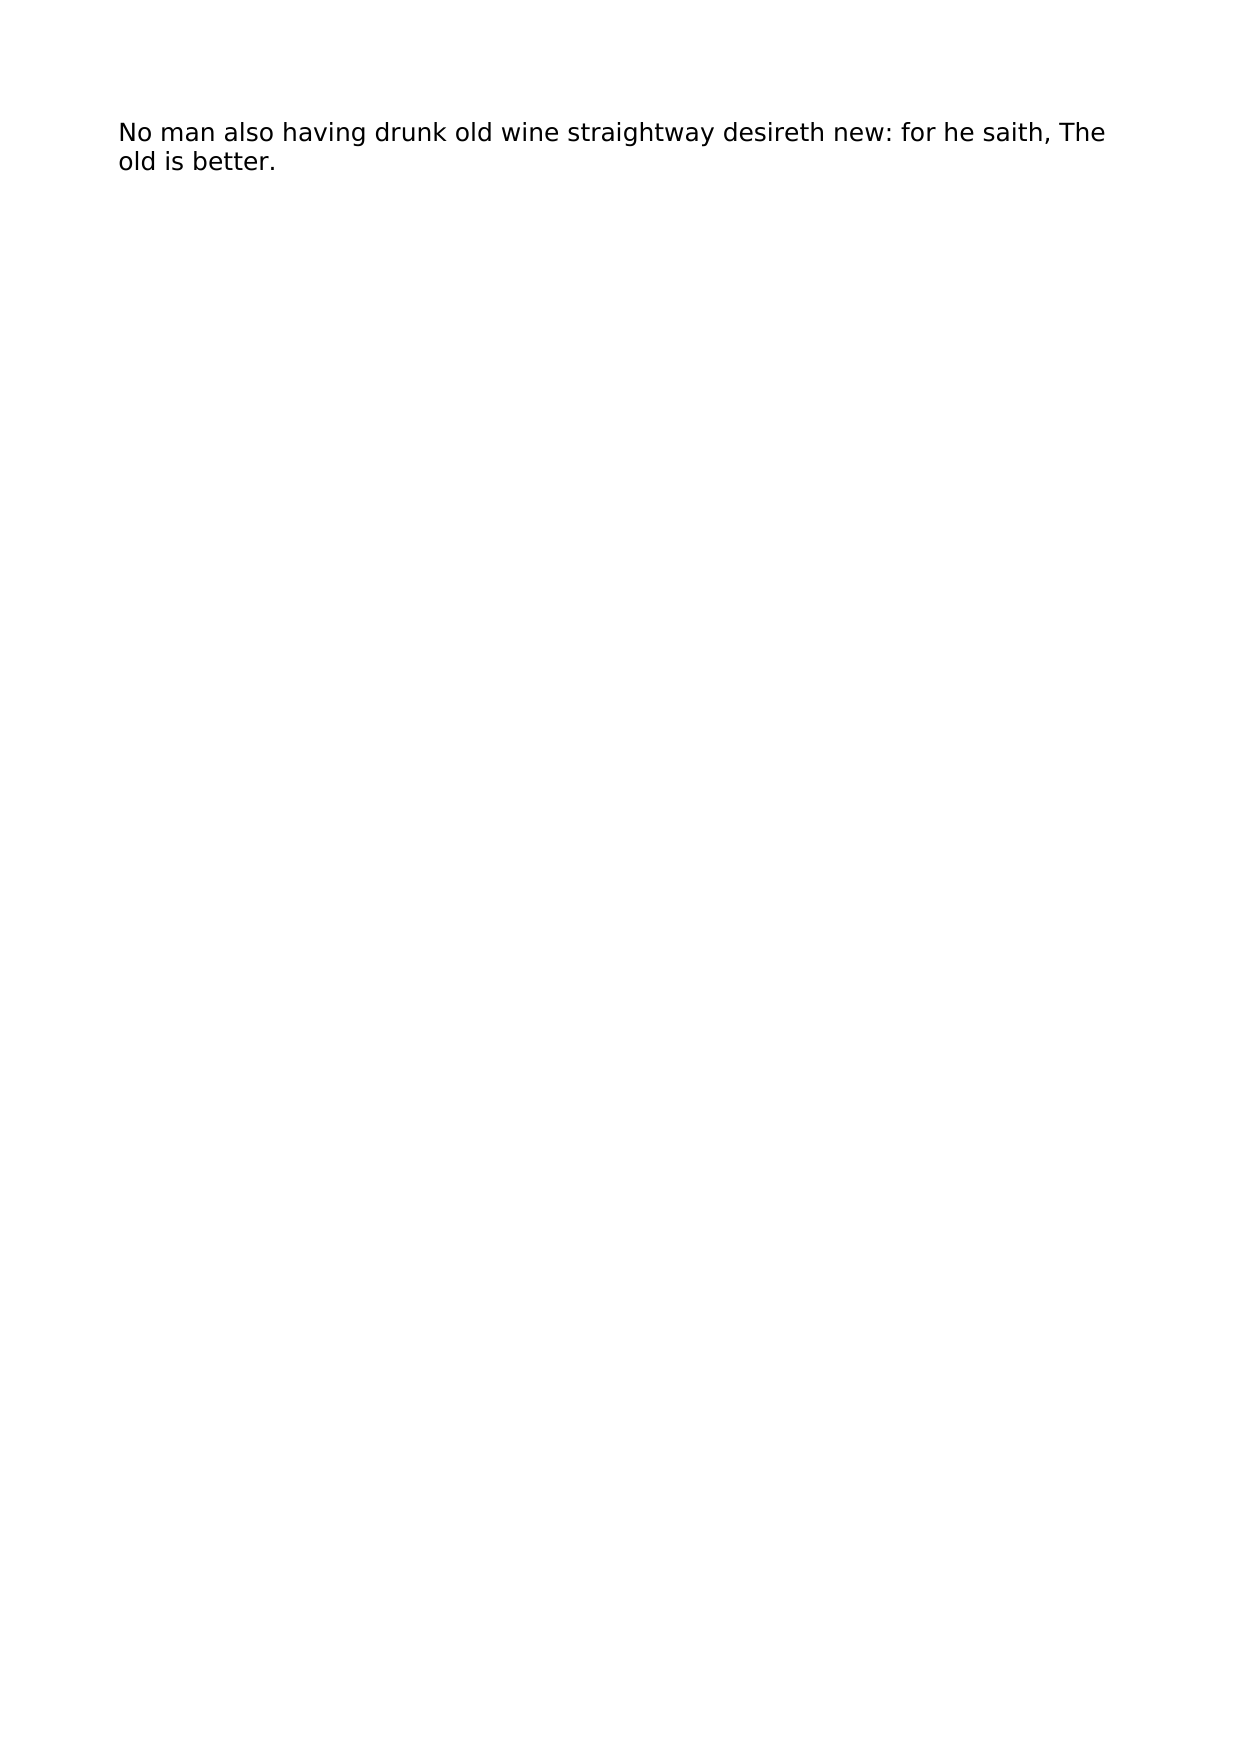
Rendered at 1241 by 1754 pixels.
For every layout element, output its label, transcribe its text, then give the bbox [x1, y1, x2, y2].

text No man also having drunk old wine straightway desireth new: for he saith, The old is better. [118, 118, 1122, 176]
